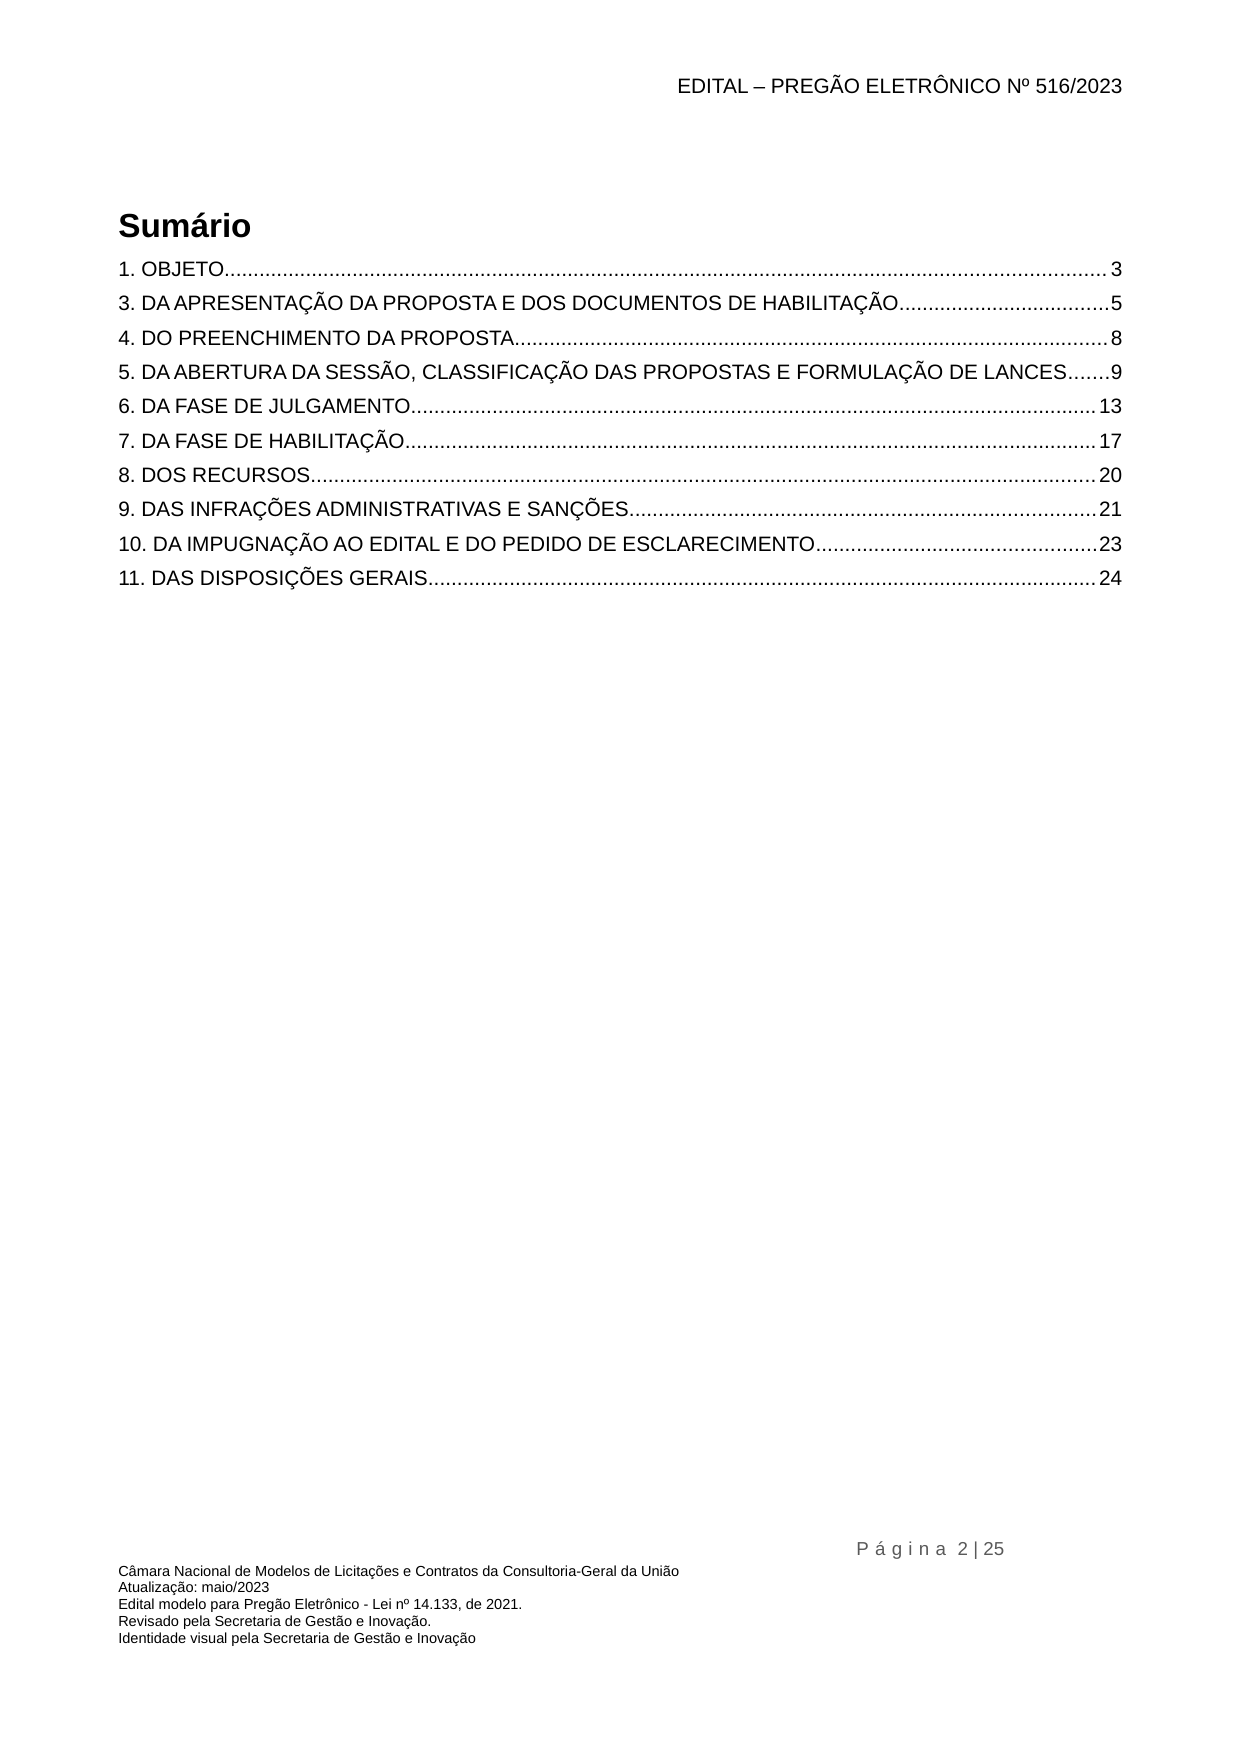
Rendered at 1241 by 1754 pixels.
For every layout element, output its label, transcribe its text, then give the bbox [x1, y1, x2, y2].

text 6. DA FASE DE JULGAMENTO 13 [118, 394, 1122, 418]
text 9. DAS INFRAÇÕES ADMINISTRATIVAS E SANÇÕES 21 [118, 497, 1122, 521]
text 8. DOS RECURSOS 20 [118, 463, 1122, 487]
text 7. DA FASE DE HABILITAÇÃO 17 [118, 428, 1122, 452]
text 10. DA IMPUGNAÇÃO AO EDITAL E DO PEDIDO DE ESCLARECIMENTO 23 [118, 532, 1122, 556]
text 11. DAS DISPOSIÇÕES GERAIS 24 [118, 566, 1122, 590]
subtitle Sumário [118, 206, 1122, 244]
text 3. DA APRESENTAÇÃO DA PROPOSTA E DOS DOCUMENTOS DE HABILITAÇÃO 5 [118, 291, 1122, 315]
text 5. DA ABERTURA DA SESSÃO, CLASSIFICAÇÃO DAS PROPOSTAS E FORMULAÇÃO DE LANCES 9 [118, 360, 1122, 384]
text 1. OBJETO 3 [118, 257, 1122, 281]
text 4. DO PREENCHIMENTO DA PROPOSTA 8 [118, 325, 1122, 349]
